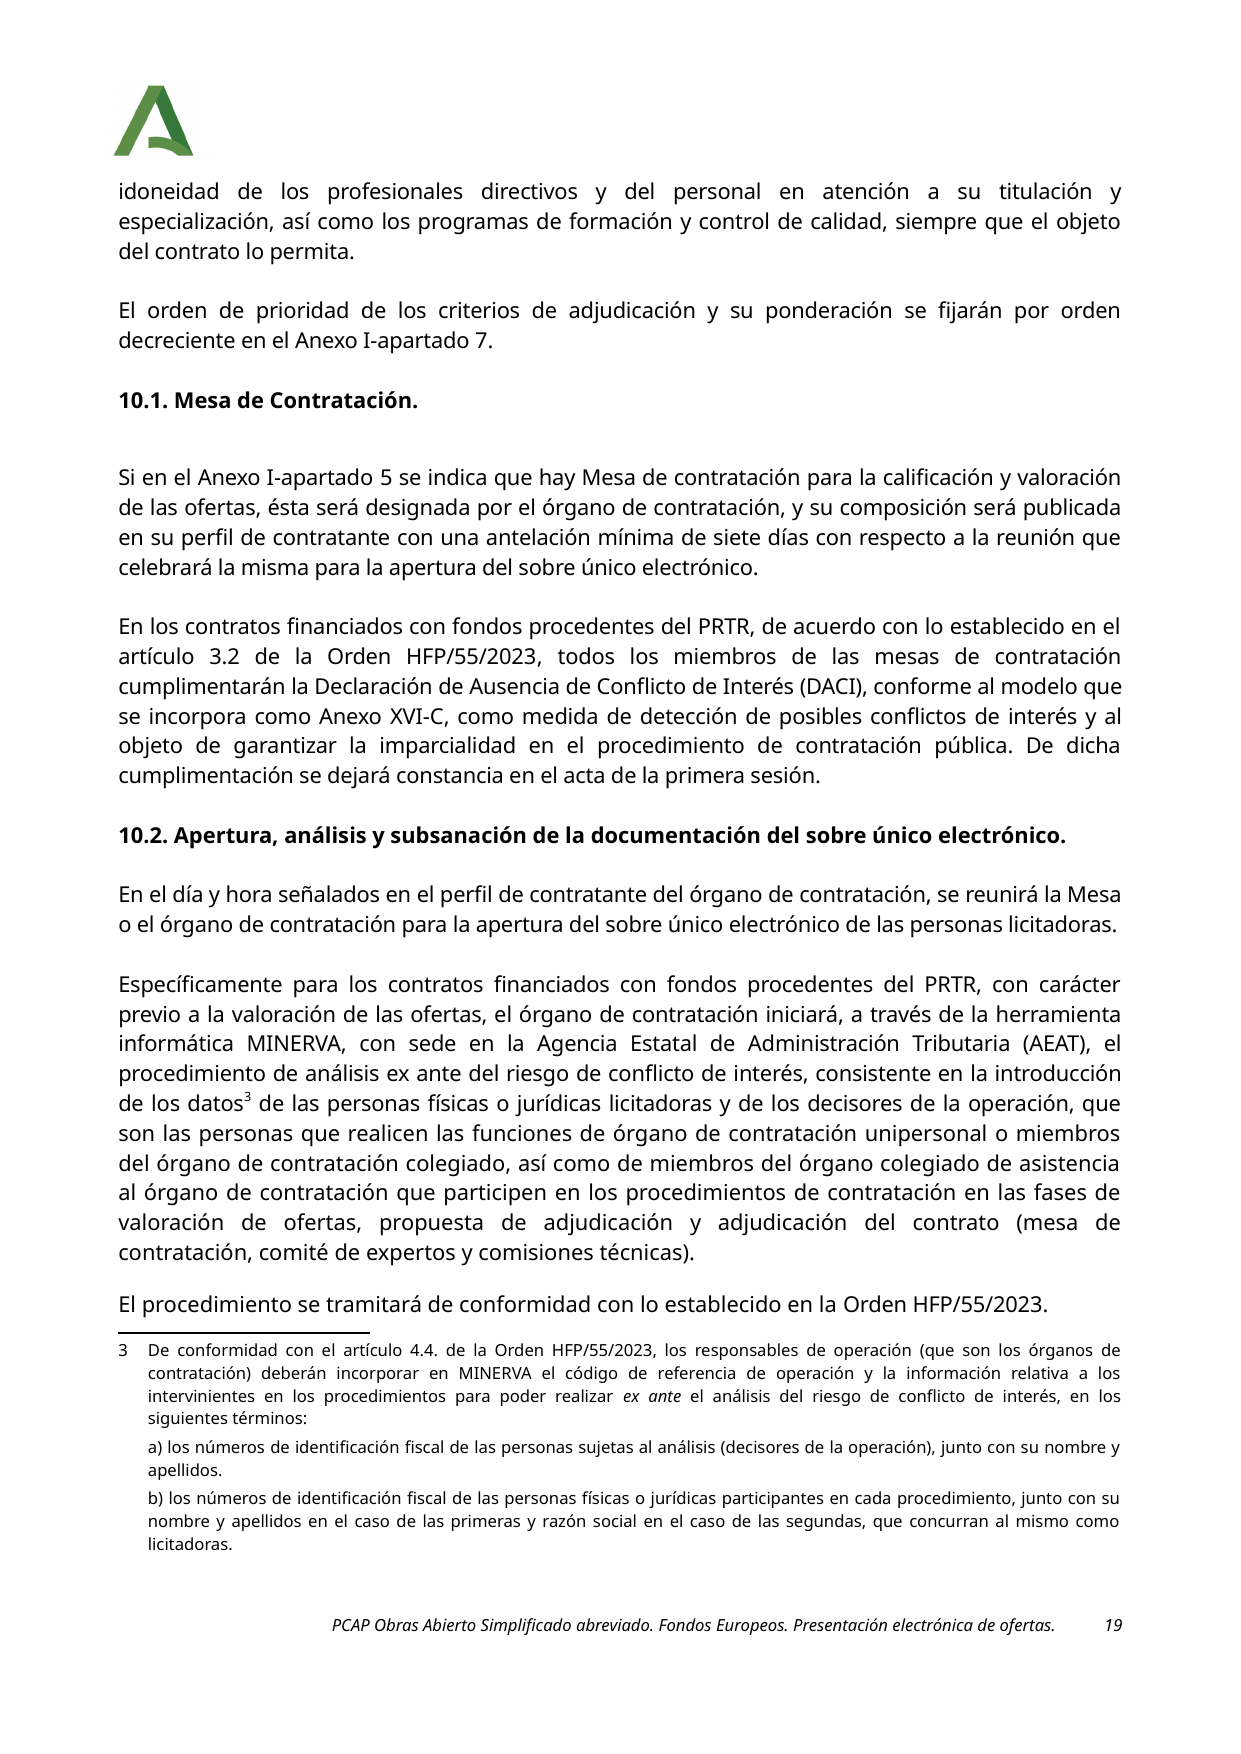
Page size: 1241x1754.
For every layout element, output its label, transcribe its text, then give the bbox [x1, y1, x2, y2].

text idoneidad de los profesionales directivos y del personal en atención a su titulación y especialización, así como los programas de formación y control de calidad, siempre que el objeto del contrato lo permita. [118, 176, 1122, 266]
text De conformidad con el artículo 4.4. de la Orden HFP/55/2023, los responsables de operación (que son los órganos de contratación) deberán incorporar en MINERVA el código de referencia de operación y la información relativa a los intervinientes en los procedimientos para poder realizar ex ante el análisis del riesgo de conflicto de interés, en los siguientes términos: [118, 1339, 1122, 1429]
text En el día y hora señalados en el perfil de contratante del órgano de contratación, se reunirá la Mesa o el órgano de contratación para la apertura del sobre único electrónico de las personas licitadoras. [118, 879, 1122, 939]
picture [109, 81, 198, 160]
text Específicamente para los contratos financiados con fondos procedentes del PRTR, con carácter previo a la valoración de las ofertas, el órgano de contratación iniciará, a través de la herramienta informática MINERVA, con sede en la Agencia Estatal de Administración Tributaria (AEAT), el procedimiento de análisis ex ante del riesgo de conflicto de interés, consistente en la introducción de los datos de las personas físicas o jurídicas licitadoras y de los decisores de la operación, que son las personas que realicen las funciones de órgano de contratación unipersonal o miembros del órgano de contratación colegiado, así como de miembros del órgano colegiado de asistencia al órgano de contratación que participen en los procedimientos de contratación en las fases de valoración de ofertas, propuesta de adjudicación y adjudicación del contrato (mesa de contratación, comité de expertos y comisiones técnicas). [118, 969, 1122, 1267]
text El orden de prioridad de los criterios de adjudicación y su ponderación se fijarán por orden decreciente en el Anexo I-apartado 7. [118, 296, 1122, 355]
text Si en el Anexo I-apartado 5 se indica que hay Mesa de contratación para la calificación y valoración de las ofertas, ésta será designada por el órgano de contratación, y su composición será publicada en su perfil de contratante con una antelación mínima de siete días con respecto a la reunión que celebrará la misma para la apertura del sobre único electrónico. [118, 462, 1122, 581]
text a) los números de identificación fiscal de las personas sujetas al análisis (decisores de la operación), junto con su nombre y apellidos. [118, 1436, 1122, 1481]
subtitle 10.2. Apertura, análisis y subsanación de la documentación del sobre único electrónico. [118, 820, 1122, 849]
subtitle 10.1. Mesa de Contratación. [118, 385, 1122, 415]
text En los contratos financiados con fondos procedentes del PRTR, de acuerdo con lo establecido en el artículo 3.2 de la Orden HFP/55/2023, todos los miembros de las mesas de contratación cumplimentarán la Declaración de Ausencia de Conflicto de Interés (DACI), conforme al modelo que se incorpora como Anexo XVI-C, como medida de detección de posibles conflictos de interés y al objeto de garantizar la imparcialidad en el procedimiento de contratación pública. De dicha cumplimentación se dejará constancia en el acta de la primera sesión. [118, 611, 1122, 790]
text b) los números de identificación fiscal de las personas físicas o jurídicas participantes en cada procedimiento, junto con su nombre y apellidos en el caso de las primeras y razón social en el caso de las segundas, que concurran al mismo como licitadoras. [118, 1487, 1122, 1555]
text El procedimiento se tramitará de conformidad con lo establecido en la Orden HFP/55/2023. [118, 1289, 1122, 1319]
